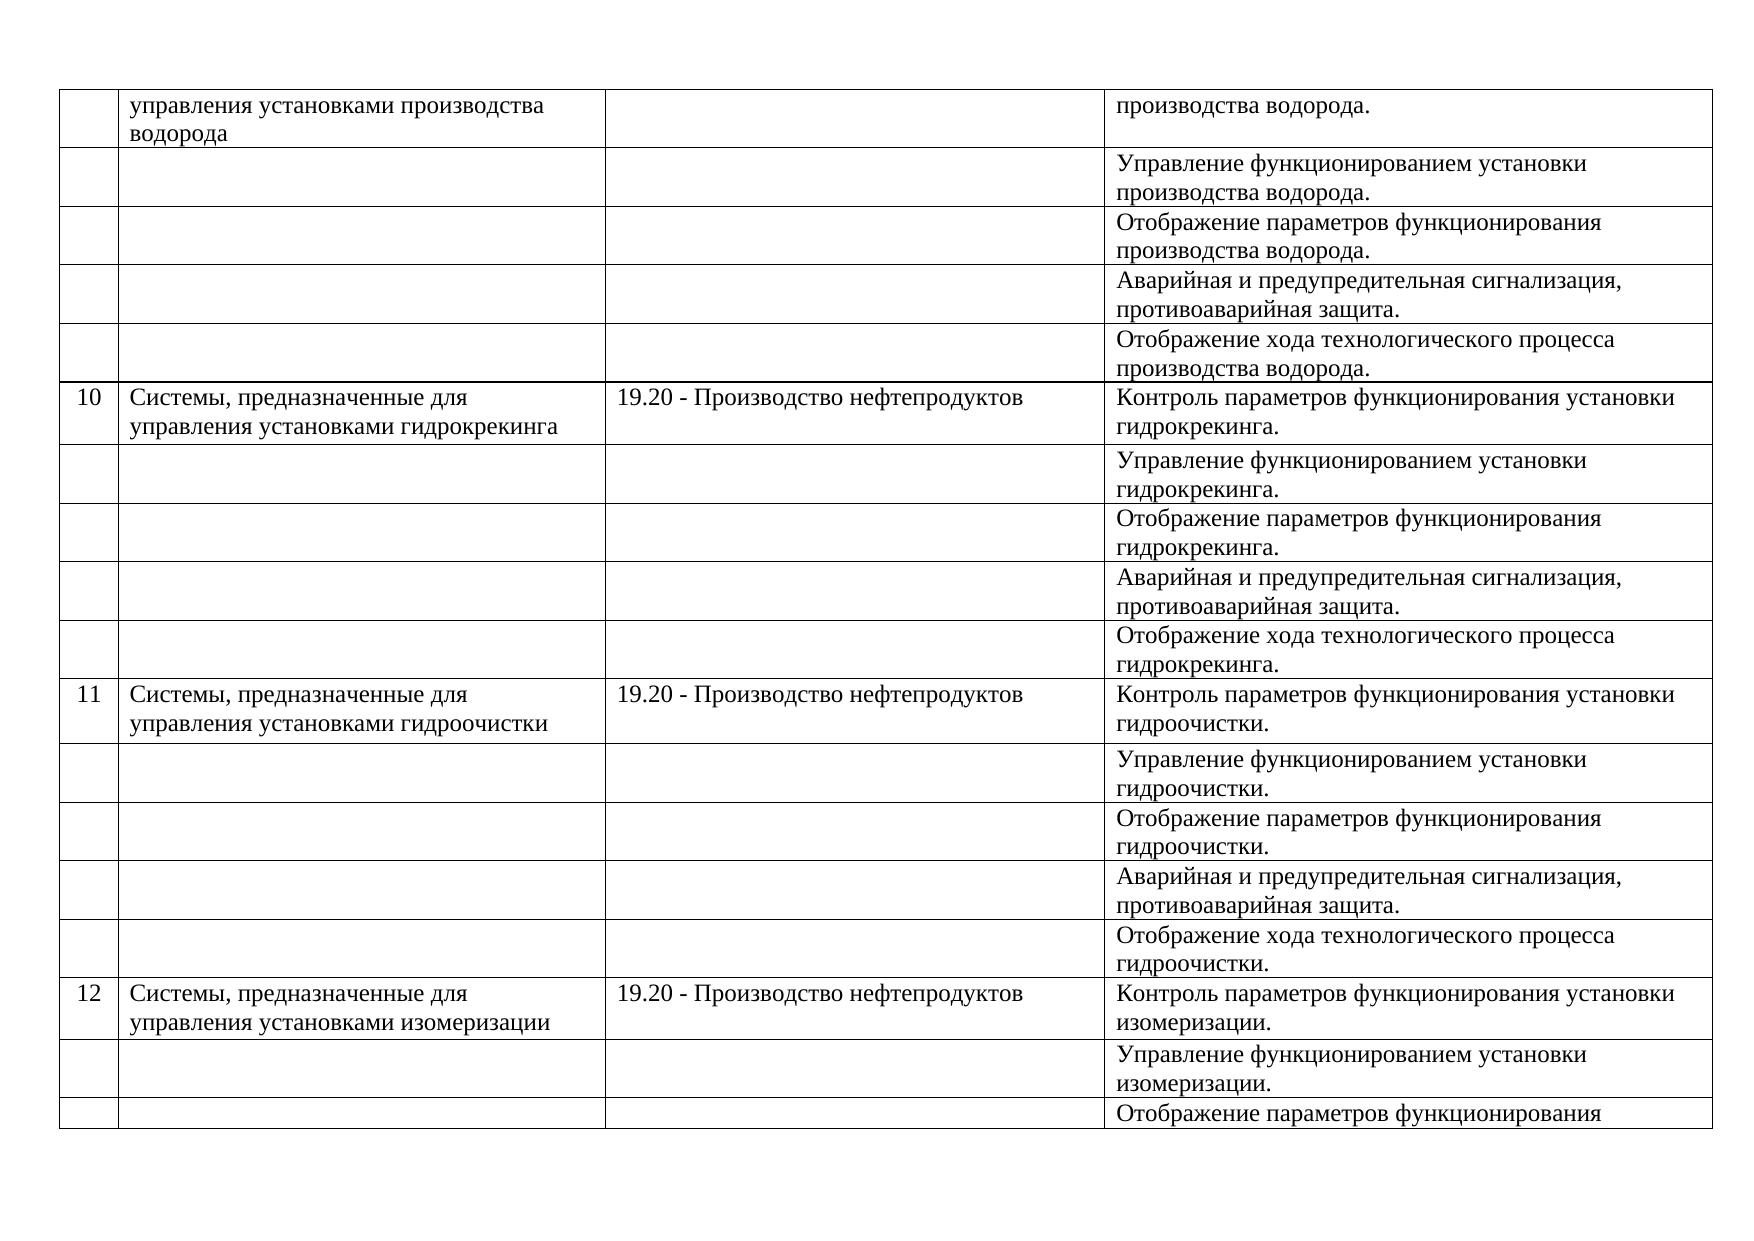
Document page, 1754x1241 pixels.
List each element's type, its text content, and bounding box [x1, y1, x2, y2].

table_cell 19.20 - Производство нефтепродуктов [606, 978, 1104, 1038]
table_cell [119, 504, 605, 561]
table_cell Отображение хода технологического процесса гидрокрекинга. [1105, 621, 1712, 678]
table_cell [606, 861, 1104, 919]
table_cell Отображение параметров функционирования [1105, 1098, 1712, 1128]
table_cell Управление функционированием установки производства водорода. [1105, 148, 1712, 206]
table_cell управления установками производства водорода [119, 90, 605, 147]
table_cell 19.20 - Производство нефтепродуктов [606, 679, 1104, 743]
table_cell [606, 1098, 1104, 1128]
table_cell 12 [60, 978, 118, 1038]
table_cell Отображение хода технологического процесса гидроочистки. [1105, 920, 1712, 977]
table_cell [60, 1098, 118, 1128]
table_cell Аварийная и предупредительная сигнализация, противоаварийная защита. [1105, 265, 1712, 323]
table_cell Аварийная и предупредительная сигнализация, противоаварийная защита. [1105, 861, 1712, 919]
table_cell 19.20 - Производство нефтепродуктов [606, 383, 1104, 444]
table_cell [119, 207, 605, 264]
table_cell [119, 621, 605, 678]
table_cell [606, 803, 1104, 860]
table_cell 10 [60, 383, 118, 444]
table_cell Управление функционированием установки гидрокрекинга. [1105, 445, 1712, 502]
table_cell производства водорода. [1105, 90, 1712, 147]
table_cell [60, 148, 118, 206]
table_cell Отображение хода технологического процесса производства водорода. [1105, 324, 1712, 381]
table_cell [60, 1040, 118, 1097]
table_cell [60, 207, 118, 264]
table_cell [60, 265, 118, 323]
table_cell [119, 1098, 605, 1128]
table_cell Отображение параметров функционирования гидрокрекинга. [1105, 504, 1712, 561]
table_cell [606, 445, 1104, 502]
table_cell [606, 148, 1104, 206]
table_cell [60, 920, 118, 977]
table_cell Контроль параметров функционирования установки изомеризации. [1105, 978, 1712, 1038]
table_cell [606, 504, 1104, 561]
table_cell [60, 504, 118, 561]
table_cell Системы, предназначенные для управления установками гидроочистки [119, 679, 605, 743]
table_cell Контроль параметров функционирования установки гидрокрекинга. [1105, 383, 1712, 444]
table_cell 11 [60, 679, 118, 743]
table_cell Аварийная и предупредительная сигнализация, противоаварийная защита. [1105, 562, 1712, 619]
table_cell [119, 148, 605, 206]
table_cell Управление функционированием установки гидроочистки. [1105, 744, 1712, 802]
table_cell [119, 324, 605, 381]
table_cell [119, 861, 605, 919]
table_cell [60, 445, 118, 502]
table_cell [606, 920, 1104, 977]
table_cell [606, 744, 1104, 802]
table_cell [60, 90, 118, 147]
table_cell [119, 920, 605, 977]
table_cell Отображение параметров функционирования производства водорода. [1105, 207, 1712, 264]
table_cell [60, 621, 118, 678]
table_cell [606, 1040, 1104, 1097]
table_cell [606, 621, 1104, 678]
table_cell [119, 445, 605, 502]
table_cell Управление функционированием установки изомеризации. [1105, 1040, 1712, 1097]
table_cell [606, 562, 1104, 619]
table_cell [606, 324, 1104, 381]
table_cell [119, 803, 605, 860]
table_cell [606, 207, 1104, 264]
table_cell [60, 562, 118, 619]
table_cell [119, 1040, 605, 1097]
table_cell Системы, предназначенные для управления установками изомеризации [119, 978, 605, 1038]
table_cell [119, 265, 605, 323]
table_cell Отображение параметров функционирования гидроочистки. [1105, 803, 1712, 860]
table_cell Контроль параметров функционирования установки гидроочистки. [1105, 679, 1712, 743]
table_cell [60, 744, 118, 802]
table_cell [60, 324, 118, 381]
table_cell Системы, предназначенные для управления установками гидрокрекинга [119, 383, 605, 444]
table_cell [606, 265, 1104, 323]
table_cell [60, 803, 118, 860]
table_cell [60, 861, 118, 919]
table_cell [119, 562, 605, 619]
table_cell [119, 744, 605, 802]
table_cell [606, 90, 1104, 147]
